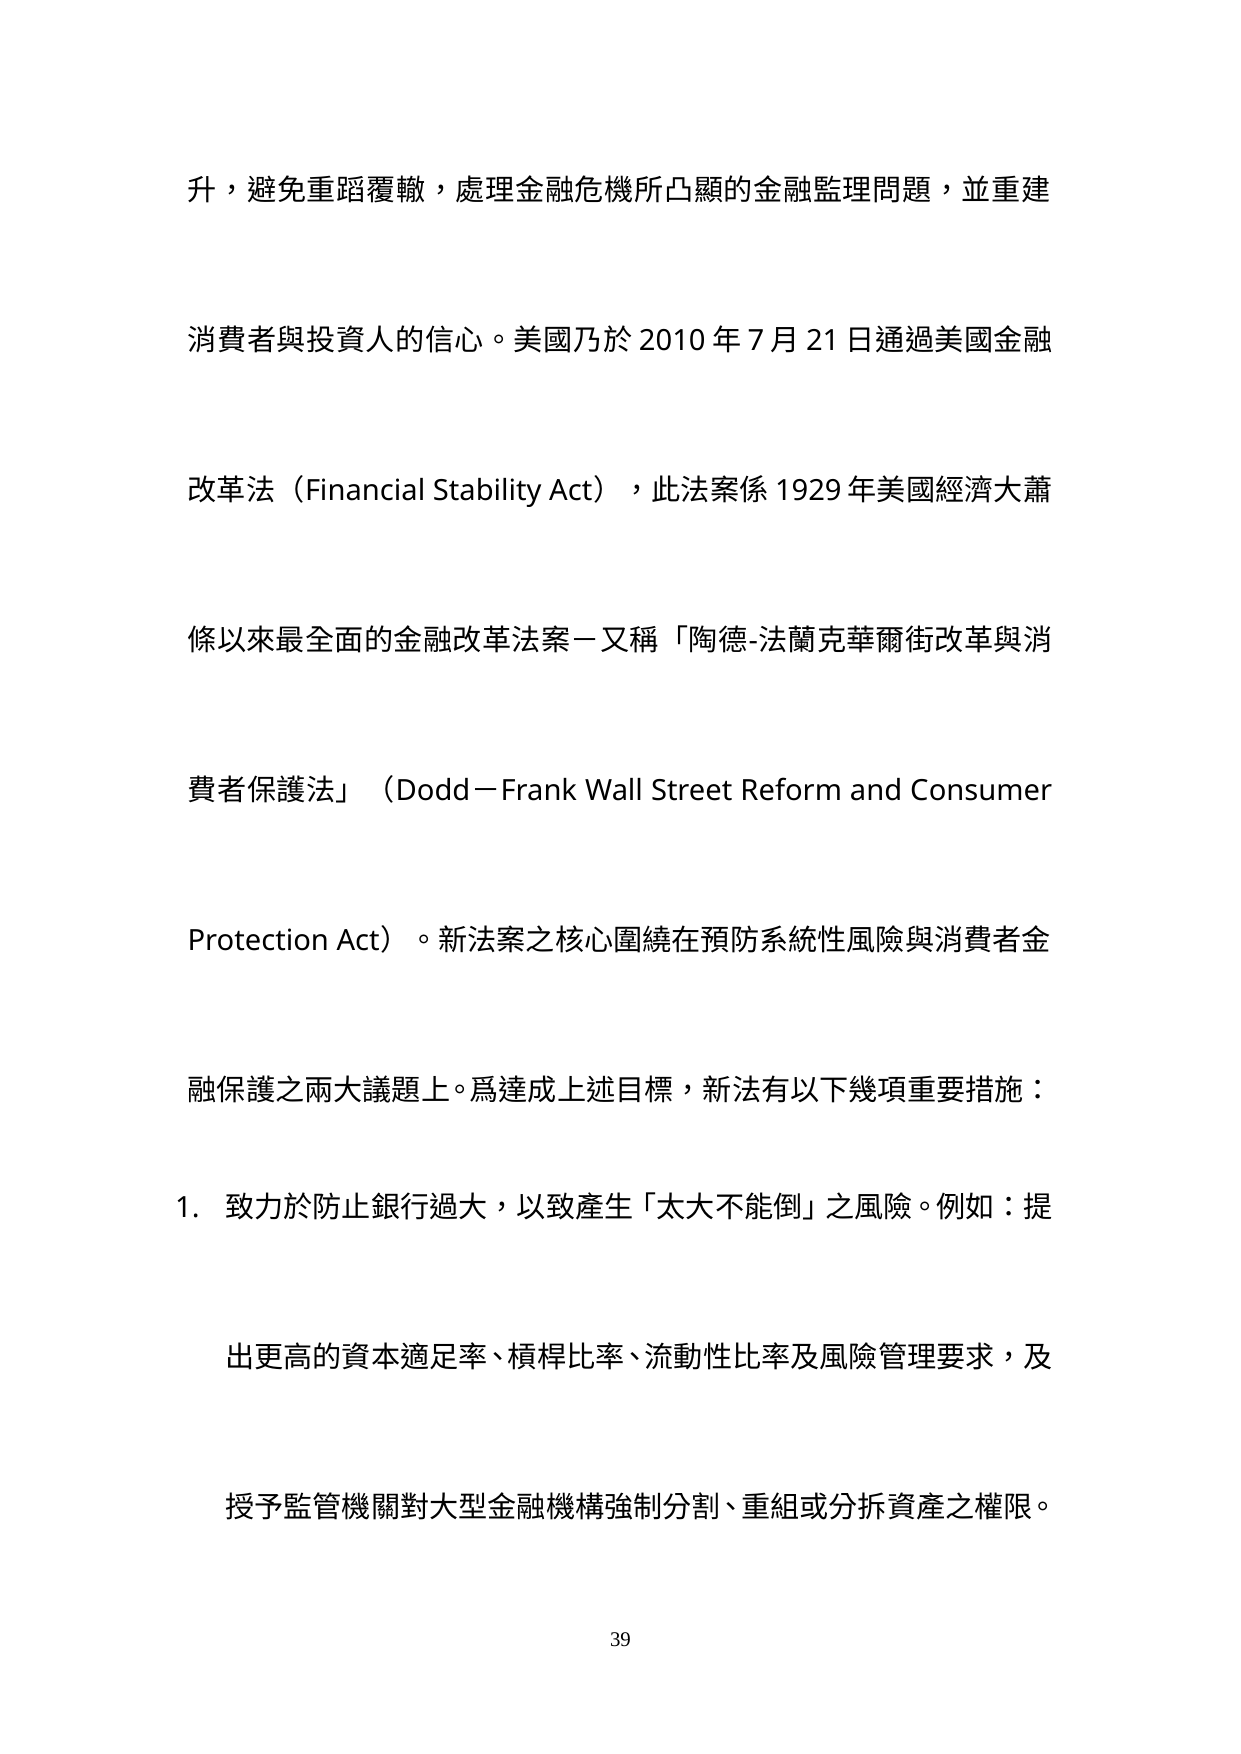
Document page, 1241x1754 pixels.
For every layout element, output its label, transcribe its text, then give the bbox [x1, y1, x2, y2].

list 致力於防止銀行過大，以致產生「太大不能倒」之風險。例如：提出更高的資本適足率、槓桿比率、流動性比率及風險管理要求，及授予監管機關對大型金融機構強制分割、重組或分拆資產之權限。 [175, 1167, 1053, 1542]
text 升，避免重蹈覆轍，處理金融危機所凸顯的金融監理問題，並重建消費者與投資人的信心。美國乃於2010年7月21日通過美國金融改革法（Financial Stability Act），此法案係1929年美國經濟大蕭條以來最全面的金融改革法案－又稱「陶德-法蘭克華爾街改革與消費者保護法」（Dodd－Frank Wall Street Reform and Consumer Protection Act）。新法案之核心圍繞在預防系統性風險與消費者金融保護之兩大議題上。爲達成上述目標，新法有以下幾項重要措施： [187, 150, 1053, 1125]
